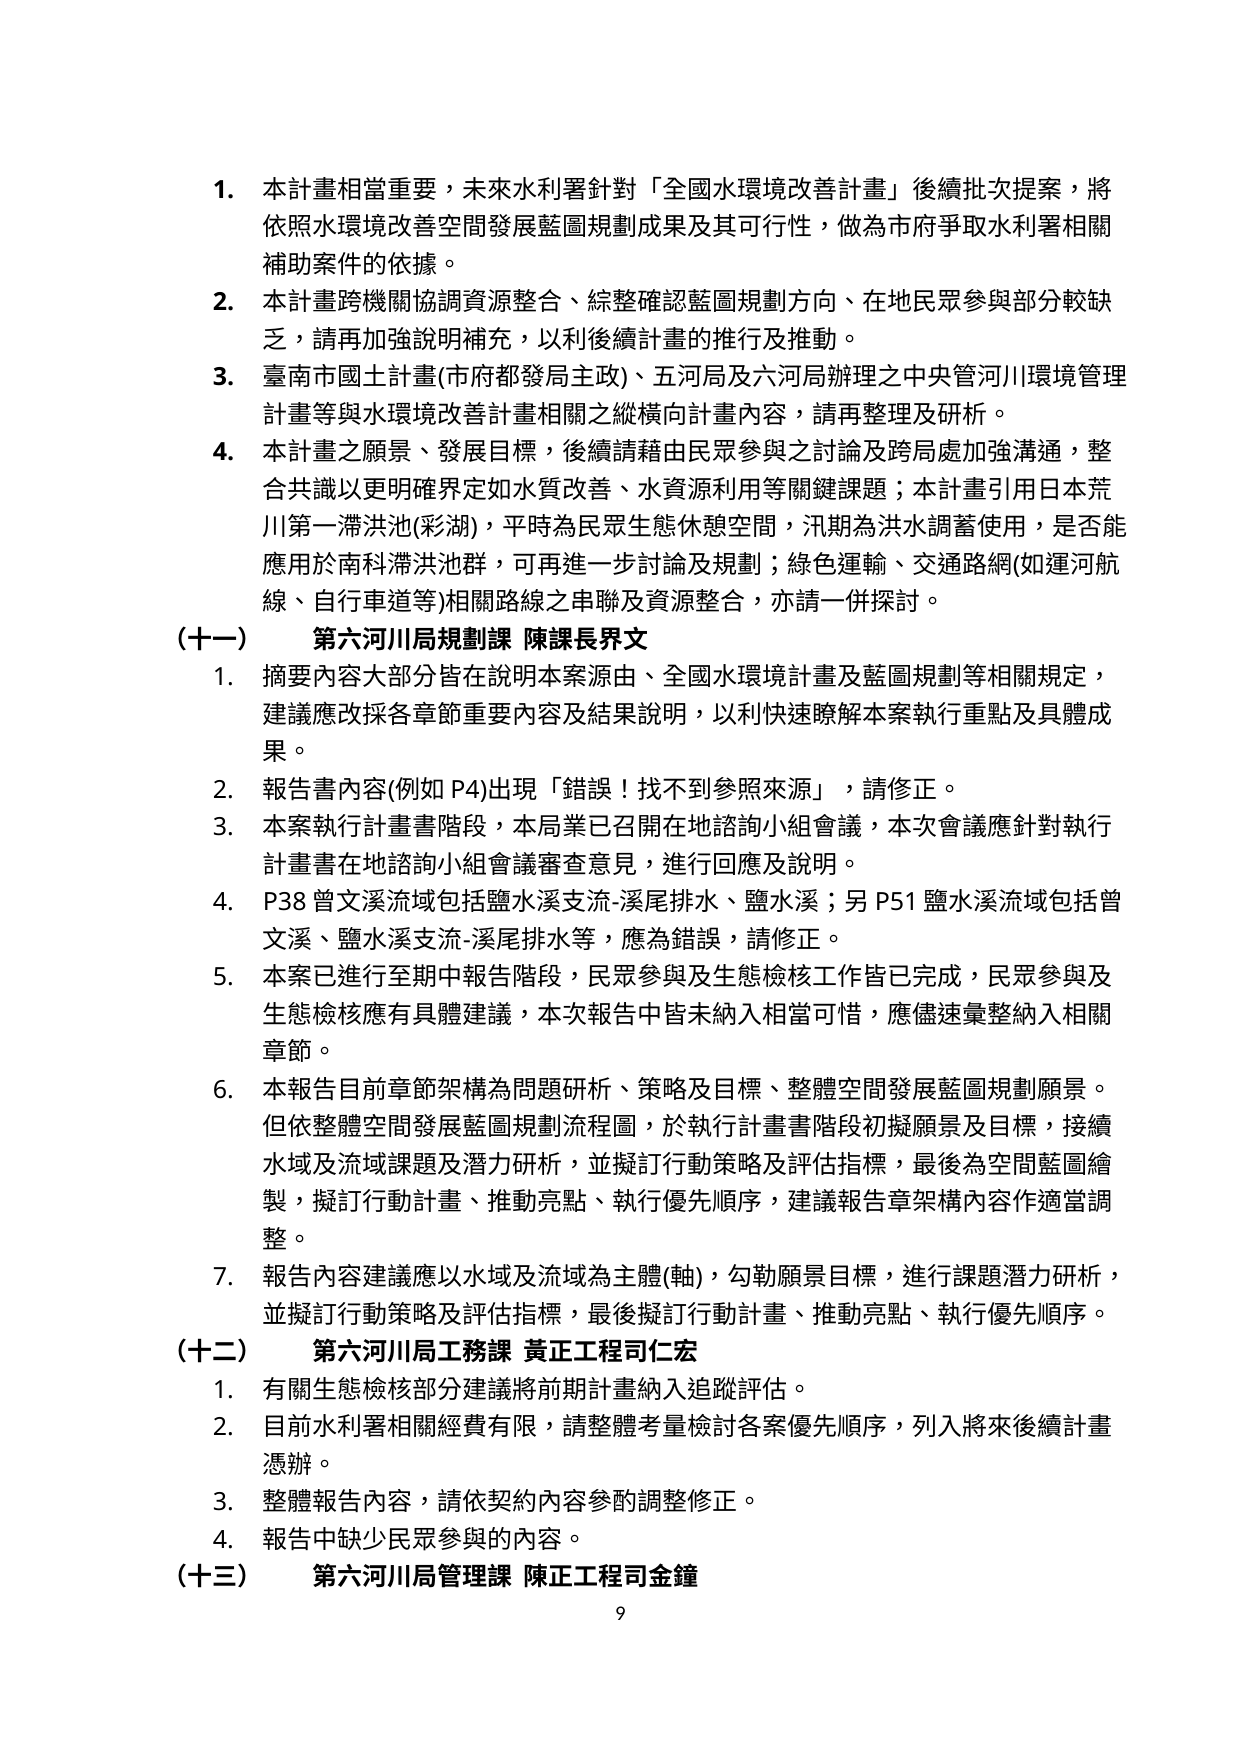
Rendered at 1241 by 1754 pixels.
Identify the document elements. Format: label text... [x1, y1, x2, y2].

list 本計畫相當重要，未來水利署針對「全國水環境改善計畫」後續批次提案，將依照水環境改善空間發展藍圖規劃成果及其可行性，做為市府爭取水利署相關補助案件的依據。 [213, 162, 1128, 275]
list 報告中缺少民眾參與的內容。 [213, 1512, 1128, 1550]
list 本案執行計畫書階段，本局業已召開在地諮詢小組會議，本次會議應針對執行計畫書在地諮詢小組會議審查意見，進行回應及說明。 [213, 800, 1128, 875]
list 第六河川局管理課 陳正工程司金鐘 [162, 1550, 1128, 1587]
list 本計畫跨機關協調資源整合、綜整確認藍圖規劃方向、在地民眾參與部分較缺乏，請再加強說明補充，以利後續計畫的推行及推動。 [213, 275, 1128, 350]
list 本報告目前章節架構為問題研析、策略及目標、整體空間發展藍圖規劃願景。但依整體空間發展藍圖規劃流程圖，於執行計畫書階段初擬願景及目標，接續水域及流域課題及潛力研析，並擬訂行動策略及評估指標，最後為空間藍圖繪製，擬訂行動計畫、推動亮點、執行優先順序，建議報告章架構內容作適當調整。 [213, 1062, 1128, 1250]
list 有關生態檢核部分建議將前期計畫納入追蹤評估。 [213, 1362, 1128, 1400]
list 摘要內容大部分皆在說明本案源由、全國水環境計畫及藍圖規劃等相關規定，建議應改採各章節重要內容及結果說明，以利快速瞭解本案執行重點及具體成果。 [213, 650, 1128, 762]
list 第六河川局工務課 黃正工程司仁宏 [162, 1325, 1128, 1362]
list 目前水利署相關經費有限，請整體考量檢討各案優先順序，列入將來後續計畫憑辦。 [213, 1400, 1128, 1475]
list 第六河川局規劃課 陳課長界文 [162, 612, 1128, 650]
list 本案已進行至期中報告階段，民眾參與及生態檢核工作皆已完成，民眾參與及生態檢核應有具體建議，本次報告中皆未納入相當可惜，應儘速彙整納入相關章節。 [213, 950, 1128, 1062]
list 整體報告內容，請依契約內容參酌調整修正。 [213, 1475, 1128, 1512]
list P38曾文溪流域包括鹽水溪支流-溪尾排水、鹽水溪；另P51鹽水溪流域包括曾文溪、鹽水溪支流-溪尾排水等，應為錯誤，請修正。 [213, 875, 1128, 950]
list 報告書內容(例如P4)出現「錯誤！找不到參照來源」，請俢正。 [213, 762, 1128, 800]
list 報告內容建議應以水域及流域為主體(軸)，勾勒願景目標，進行課題潛力研析，並擬訂行動策略及評估指標，最後擬訂行動計畫、推動亮點、執行優先順序。 [213, 1250, 1128, 1325]
list 臺南市國土計畫(市府都發局主政)、五河局及六河局辦理之中央管河川環境管理計畫等與水環境改善計畫相關之縱橫向計畫內容，請再整理及研析。 [213, 350, 1128, 425]
list 本計畫之願景、發展目標，後續請藉由民眾參與之討論及跨局處加強溝通，整合共識以更明確界定如水質改善、水資源利用等關鍵課題；本計畫引用日本荒川第一滯洪池(彩湖)，平時為民眾生態休憩空間，汛期為洪水調蓄使用，是否能應用於南科滯洪池群，可再進一步討論及規劃；綠色運輸、交通路網(如運河航線、自行車道等)相關路線之串聯及資源整合，亦請一併探討。 [213, 425, 1128, 612]
